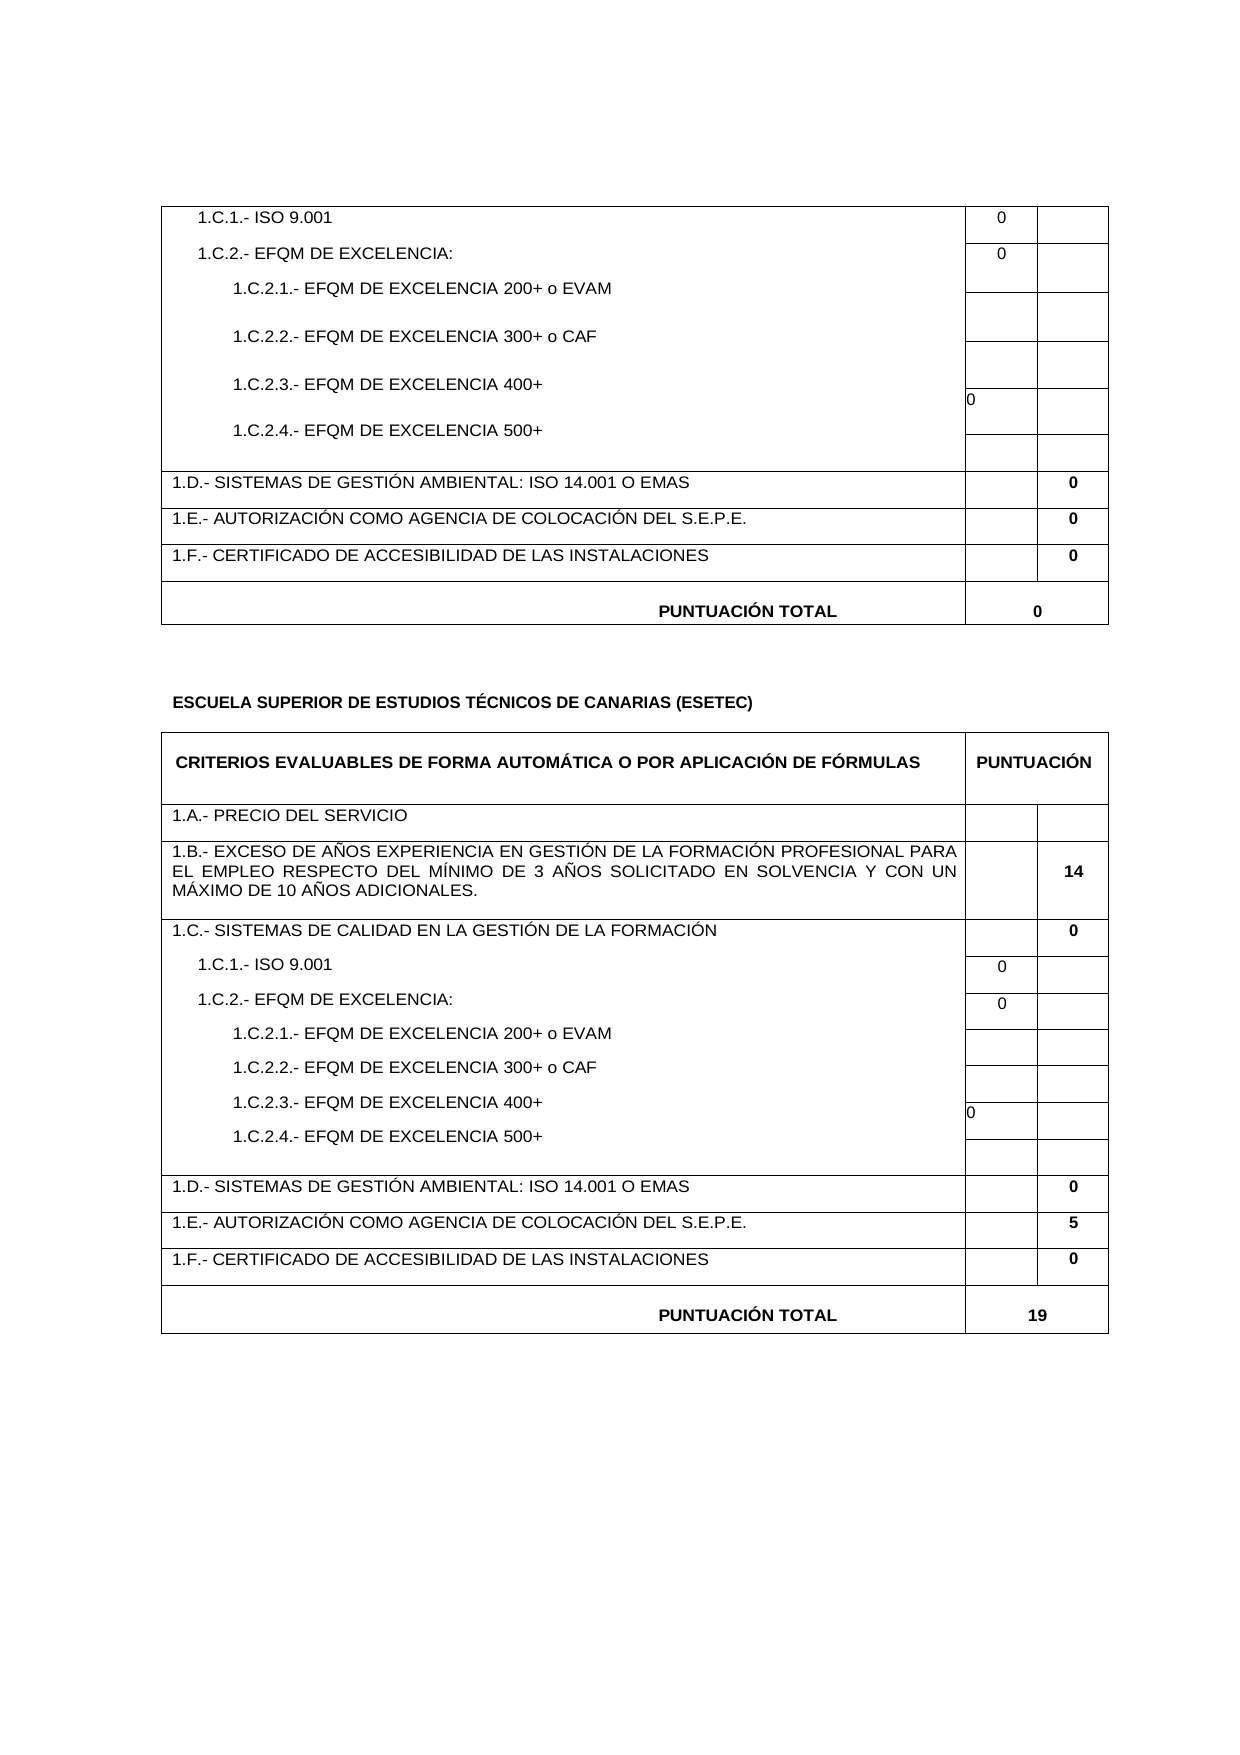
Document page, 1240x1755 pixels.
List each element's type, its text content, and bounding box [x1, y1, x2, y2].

table_cell [966, 342, 1037, 388]
table_cell 0 [966, 1103, 1037, 1138]
table_cell 0 [1038, 472, 1108, 507]
table_cell [966, 293, 1037, 341]
table_cell 0 [966, 994, 1037, 1029]
table_cell 1.A.- PRECIO DEL SERVICIO [162, 805, 965, 841]
table_cell PUNTUACIÓN TOTAL [162, 1286, 965, 1332]
table_cell [1038, 342, 1108, 388]
text ESCUELA SUPERIOR DE ESTUDIOS TÉCNICOS DE CANARIAS (ESETEC) [172, 693, 1121, 712]
table_cell 1.E.- AUTORIZACIÓN COMO AGENCIA DE COLOCACIÓN DEL S.E.P.E. [162, 1213, 965, 1248]
table_cell 0 [966, 582, 1108, 624]
table_cell [966, 1030, 1037, 1065]
table_cell [966, 1176, 1037, 1212]
table_cell [966, 1140, 1037, 1175]
table_cell 1.F.- CERTIFICADO DE ACCESIBILIDAD DE LAS INSTALACIONES [162, 1249, 965, 1285]
table_cell 5 [1038, 1213, 1108, 1248]
table_cell 0 [1038, 545, 1108, 581]
table_cell [1038, 1103, 1108, 1138]
table_cell 14 [1038, 842, 1108, 919]
table_cell PUNTUACIÓN TOTAL [162, 582, 965, 624]
table_cell 1.B.- EXCESO DE AÑOS EXPERIENCIA EN GESTIÓN DE LA FORMACIÓN PROFESIONAL PARA EL EMPLEO RESPECTO DEL MÍNIMO DE 3 AÑOS SOLICITADO EN SOLVENCIA Y CON UN MÁXIMO DE 10 AÑOS ADICIONALES. [162, 842, 965, 919]
table_cell [966, 920, 1037, 956]
table_cell [966, 545, 1037, 581]
table_cell [1038, 293, 1108, 341]
table_cell [1038, 389, 1108, 434]
table_cell [966, 1066, 1037, 1102]
table_cell 0 [1038, 1249, 1108, 1285]
table_header 0 [966, 207, 1037, 243]
table_cell [1038, 1066, 1108, 1102]
table_cell [966, 842, 1037, 919]
table_cell 1.F.- CERTIFICADO DE ACCESIBILIDAD DE LAS INSTALACIONES [162, 545, 965, 581]
table_cell [966, 805, 1037, 841]
table_header 1.C.1.- ISO 9.001 1.C.2.- EFQM DE EXCELENCIA: 1.C.2.1.- EFQM DE EXCELENCIA 200+ o EVAM 1.C.2.2.- EFQM DE EXCELENCIA 300+ o CAF 1.C.2.3.- EFQM DE EXCELENCIA 400+ 1.C.2.4.- EFQM DE EXCELENCIA 500+ [162, 207, 965, 471]
table_cell 0 [966, 244, 1037, 292]
table_cell [1038, 244, 1108, 292]
table_cell 0 [1038, 1176, 1108, 1212]
table_cell 0 [966, 957, 1037, 992]
table_cell 0 [1038, 920, 1108, 956]
table_header CRITERIOS EVALUABLES DE FORMA AUTOMÁTICA O POR APLICACIÓN DE FÓRMULAS [162, 733, 965, 804]
table_cell [1038, 994, 1108, 1029]
table_cell [966, 472, 1037, 507]
table_cell [1038, 1030, 1108, 1065]
table_cell [1038, 435, 1108, 471]
table_cell 19 [966, 1286, 1108, 1332]
table_cell 1.C.- SISTEMAS DE CALIDAD EN LA GESTIÓN DE LA FORMACIÓN 1.C.1.- ISO 9.001 1.C.2.- EFQM DE EXCELENCIA: 1.C.2.1.- EFQM DE EXCELENCIA 200+ o EVAM 1.C.2.2.- EFQM DE EXCELENCIA 300+ o CAF 1.C.2.3.- EFQM DE EXCELENCIA 400+ 1.C.2.4.- EFQM DE EXCELENCIA 500+ [162, 920, 965, 1175]
table_cell 1.D.- SISTEMAS DE GESTIÓN AMBIENTAL: ISO 14.001 O EMAS [162, 1176, 965, 1212]
table_header [1038, 207, 1108, 243]
table_cell 0 [1038, 509, 1108, 544]
table_cell [966, 1213, 1037, 1248]
table_cell [1038, 957, 1108, 992]
table_cell 1.E.- AUTORIZACIÓN COMO AGENCIA DE COLOCACIÓN DEL S.E.P.E. [162, 509, 965, 544]
table_cell [966, 435, 1037, 471]
table_cell [1038, 805, 1108, 841]
table_cell 1.D.- SISTEMAS DE GESTIÓN AMBIENTAL: ISO 14.001 O EMAS [162, 472, 965, 507]
table_cell [966, 1249, 1037, 1285]
table_header PUNTUACIÓN [966, 733, 1108, 804]
table_cell [1038, 1140, 1108, 1175]
table_cell [966, 509, 1037, 544]
table_cell 0 [966, 389, 1037, 434]
